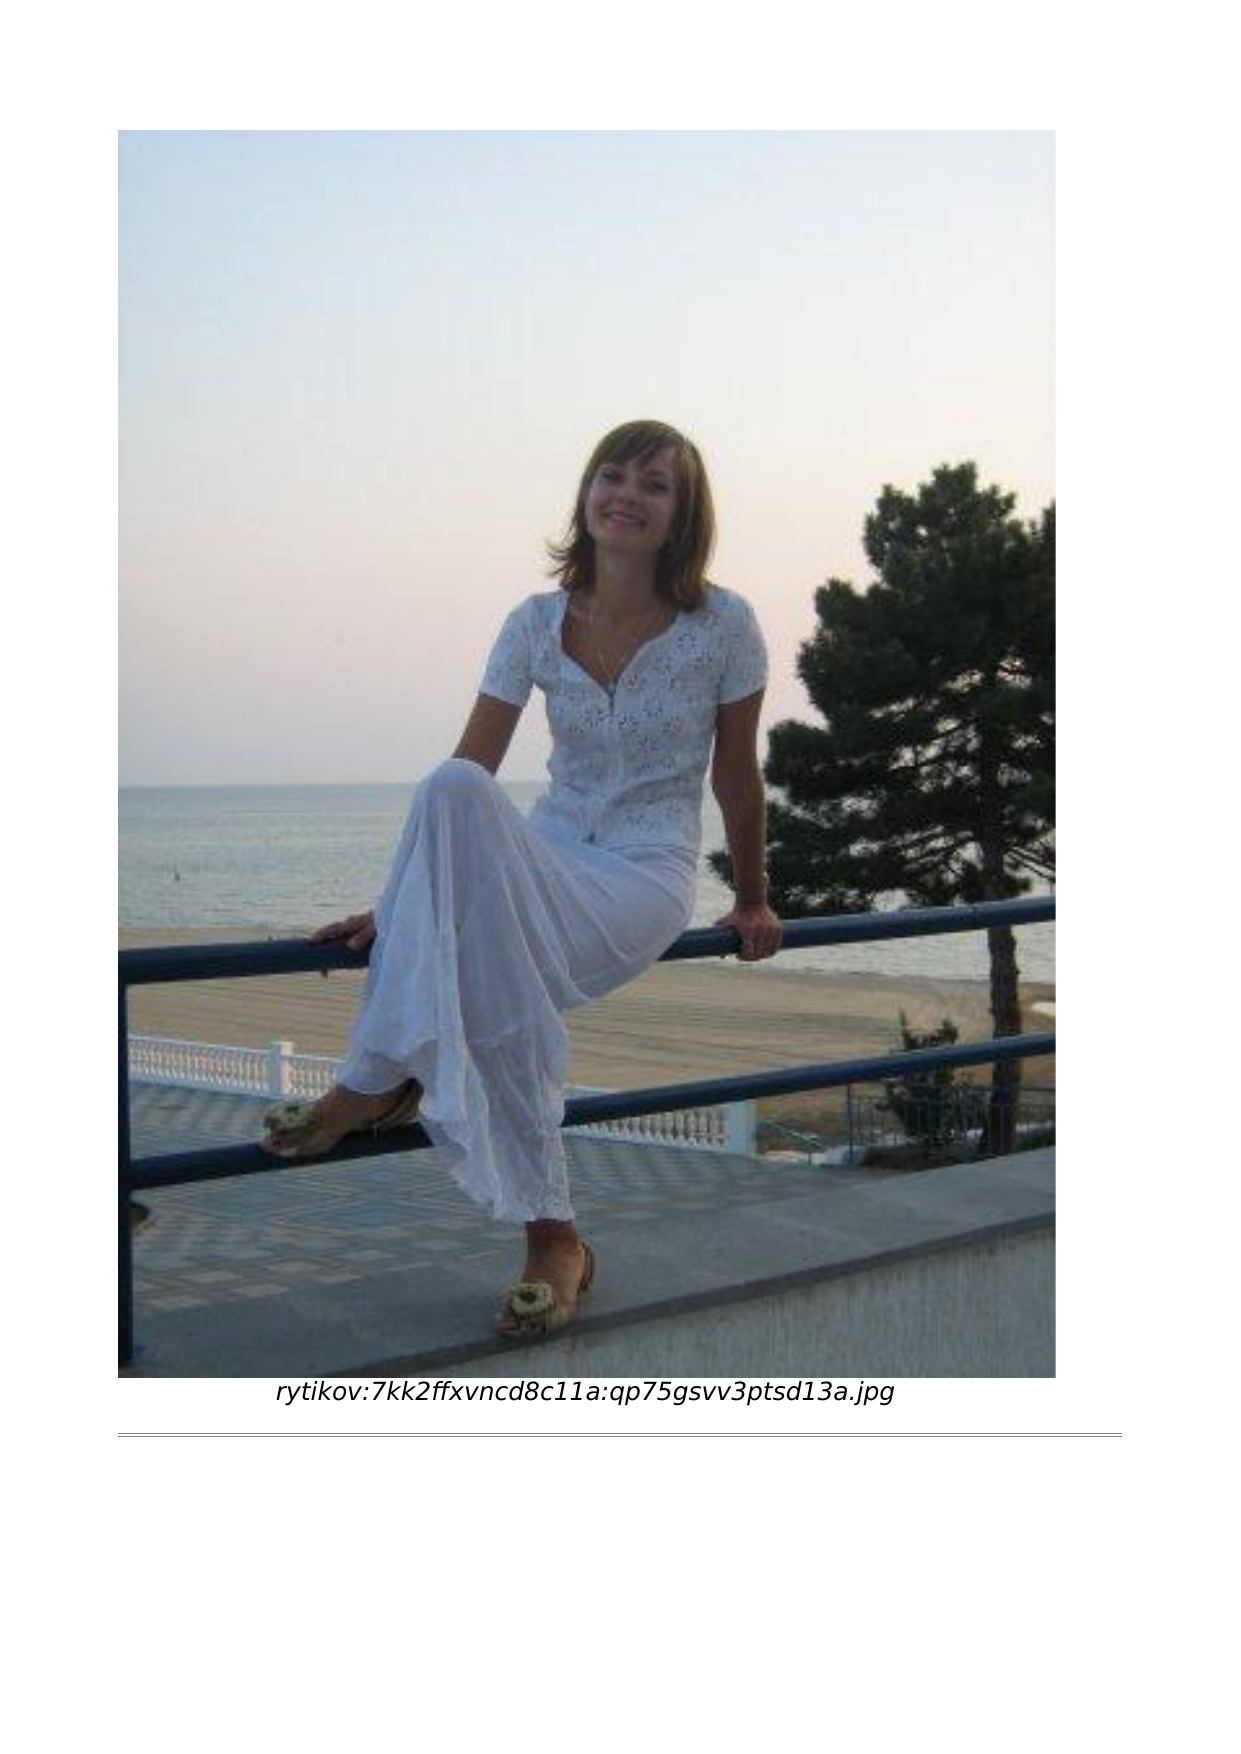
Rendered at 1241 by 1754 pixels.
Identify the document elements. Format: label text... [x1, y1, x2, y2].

picture [118, 130, 1056, 1378]
text rytikov:7kk2ffxvncd8c11a:qp75gsvv3ptsd13a.jpg [118, 1378, 1056, 1406]
